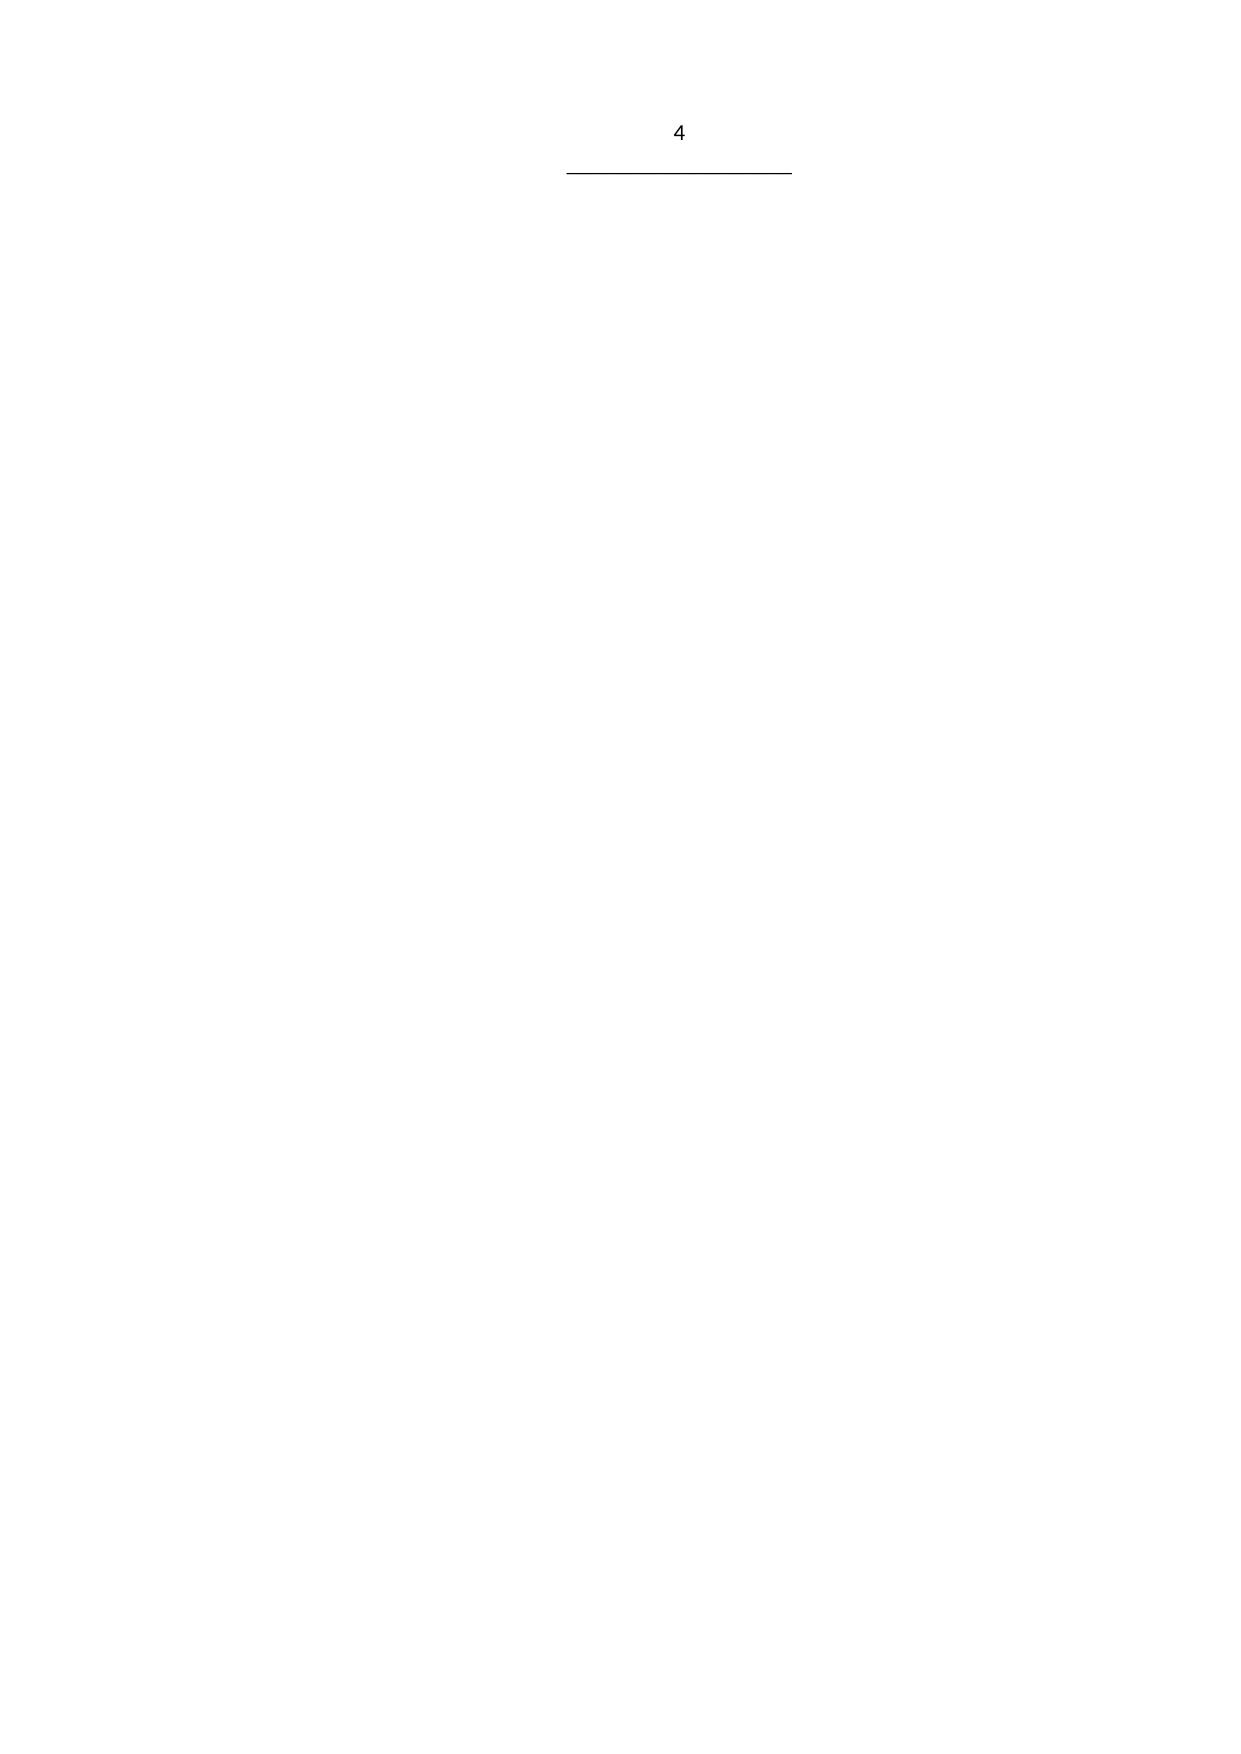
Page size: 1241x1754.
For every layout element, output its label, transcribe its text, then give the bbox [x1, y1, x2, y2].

text __________________ [177, 148, 1181, 176]
